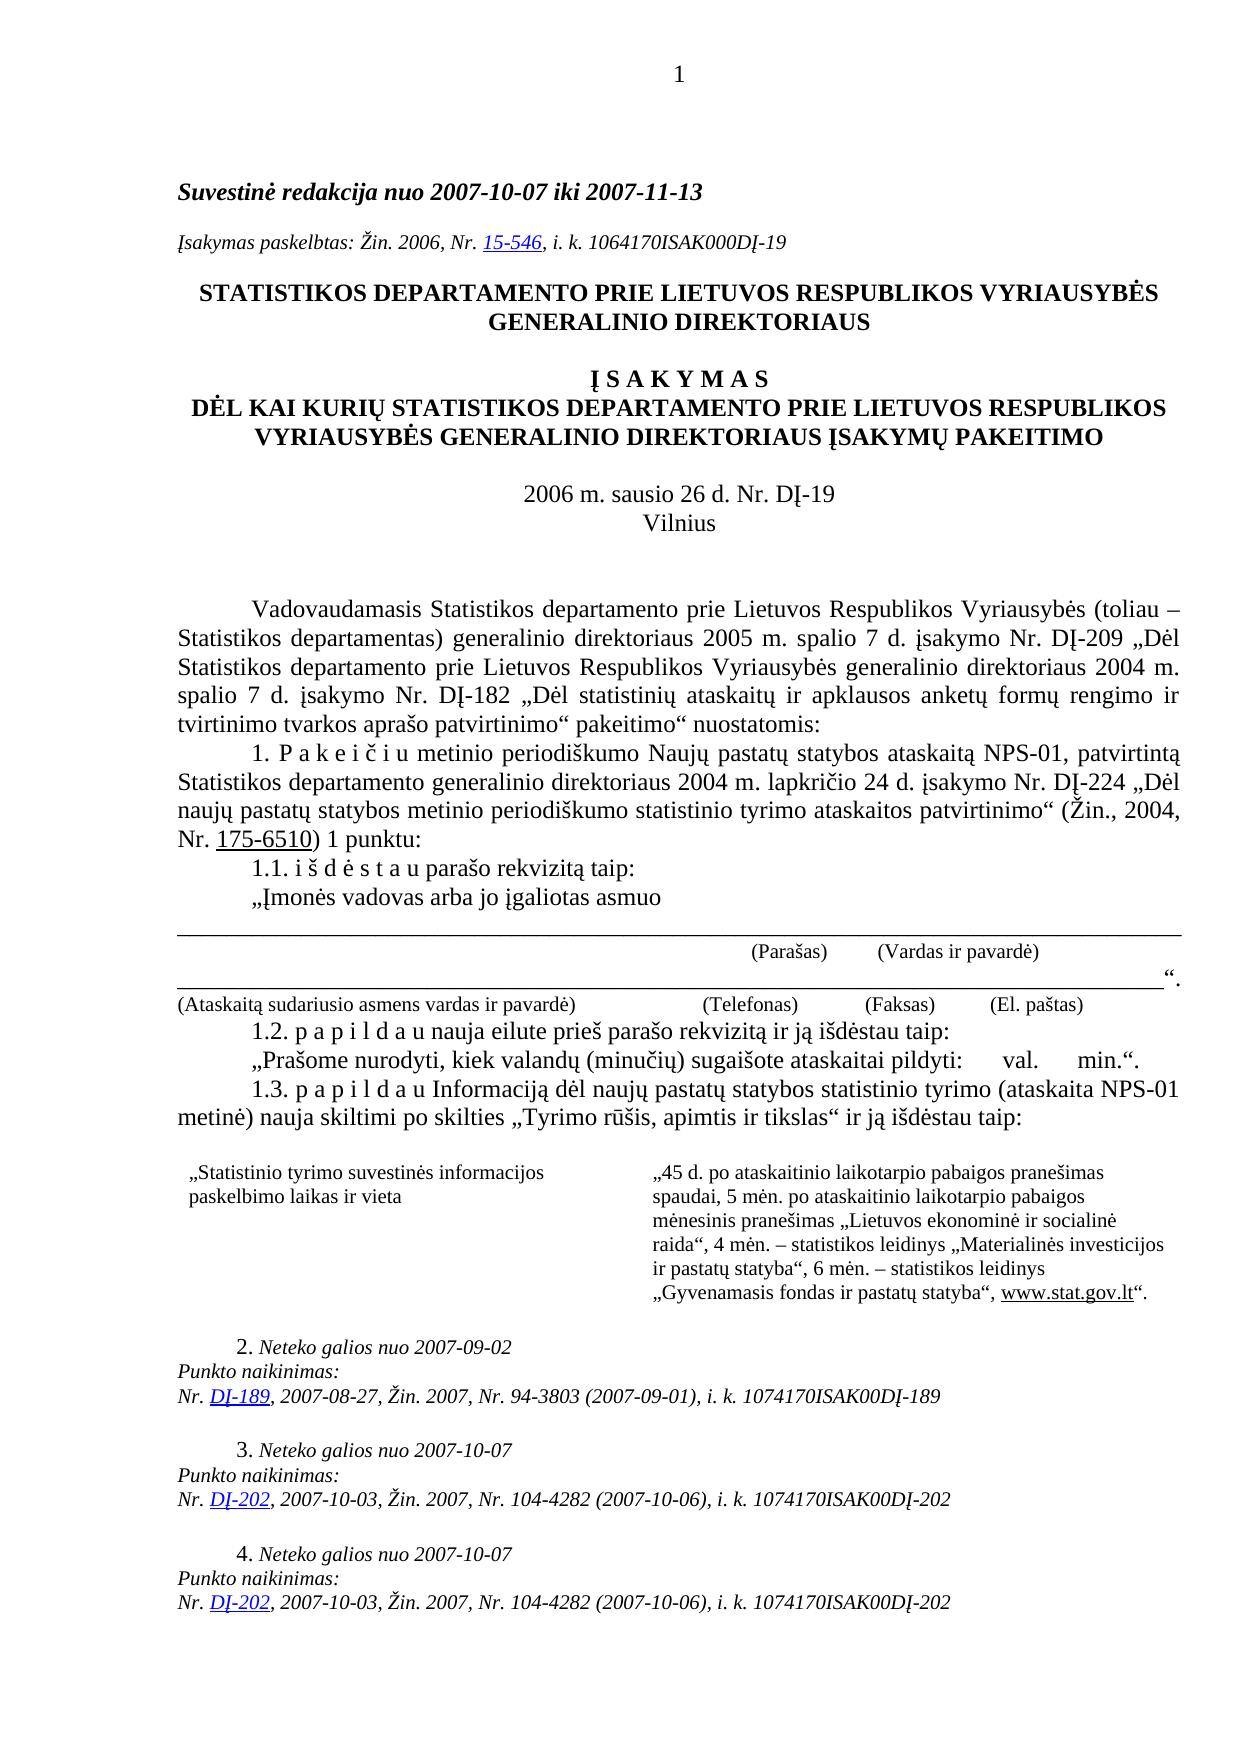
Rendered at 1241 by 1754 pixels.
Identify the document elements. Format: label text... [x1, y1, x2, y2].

text „Įmonės vadovas arba jo įgaliotas asmuo [177, 882, 1181, 911]
text DĖL KAI KURIŲ STATISTIKOS DEPARTAMENTO PRIE LIETUVOS RESPUBLIKOS VYRIAUSYBĖS GENERALINIO DIREKTORIAUS ĮSAKYMŲ PAKEITIMO [177, 393, 1181, 451]
text 1.2. papildau nauja eilute prieš parašo rekvizitą ir ją išdėstau taip: [177, 1016, 1181, 1045]
text 2006 m. sausio 26 d. Nr. DĮ-19 [177, 479, 1181, 508]
text Nr. DĮ-189, 2007-08-27, Žin. 2007, Nr. 94-3803 (2007-09-01), i. k. 1074170ISAK00DĮ-189 [177, 1383, 1181, 1408]
text 1.3. papildau Informaciją dėl naujų pastatų statybos statistinio tyrimo (ataskaita NPS-01 metinė) nauja skiltimi po skilties „Tyrimo rūšis, apimtis ir tikslas“ ir ją išdėstau taip: [177, 1074, 1181, 1131]
text Punkto naikinimas: [177, 1463, 1181, 1487]
text Vadovaudamasis Statistikos departamento prie Lietuvos Respublikos Vyriausybės (toliau – Statistikos departamentas) generalinio direktoriaus 2005 m. spalio 7 d. įsakymo Nr. DĮ-209 „Dėl Statistikos departamento prie Lietuvos Respublikos Vyriausybės generalinio direktoriaus 2004 m. spalio 7 d. įsakymo Nr. DĮ-182 „Dėl statistinių ataskaitų ir apklausos anketų formų rengimo ir tvirtinimo tvarkos aprašo patvirtinimo“ pakeitimo“ nuostatomis: [177, 594, 1181, 738]
text Įsakymas paskelbtas: Žin. 2006, Nr. 15-546, i. k. 1064170ISAK000DĮ-19 [177, 230, 1181, 254]
table_header „Statistinio tyrimo suvestinės informacijos paskelbimo laikas ir vieta [177, 1160, 641, 1304]
text Nr. DĮ-202, 2007-10-03, Žin. 2007, Nr. 104-4282 (2007-10-06), i. k. 1074170ISAK00DĮ-202 [177, 1487, 1181, 1511]
text Nr. DĮ-202, 2007-10-03, Žin. 2007, Nr. 104-4282 (2007-10-06), i. k. 1074170ISAK00DĮ-202 [177, 1590, 1181, 1614]
text 2. Neteko galios nuo 2007-09-02 [177, 1333, 1181, 1359]
text (Parašas) (Vardas ir pavardė) [677, 939, 1181, 963]
text „Prašome nurodyti, kiek valandų (minučių) sugaišote ataskaitai pildyti: val. min.“. [177, 1045, 1181, 1074]
text STATISTIKOS DEPARTAMENTO PRIE LIETUVOS RESPUBLIKOS VYRIAUSYBĖS GENERALINIO DIREKTORIAUS [177, 278, 1181, 336]
text Punkto naikinimas: [177, 1359, 1181, 1383]
text 1.1. išdėstau parašo rekvizitą taip: [177, 853, 1181, 882]
text Suvestinė redakcija nuo 2007-10-07 iki 2007-11-13 [177, 177, 1181, 206]
text Į S A K Y M A S [177, 364, 1181, 393]
text (Ataskaitą sudariusio asmens vardas ir pavardė) (Telefonas) (Faksas) (El. paštas) [177, 992, 1181, 1016]
text 4. Neteko galios nuo 2007-10-07 [177, 1539, 1181, 1566]
text 3. Neteko galios nuo 2007-10-07 [177, 1436, 1181, 1463]
text Punkto naikinimas: [177, 1566, 1181, 1590]
table_header „45 d. po ataskaitinio laikotarpio pabaigos pranešimas spaudai, 5 mėn. po ataskaitinio laikotarpio pabaigos mėnesinis pranešimas „Lietuvos ekonominė ir socialinė raida“, 4 mėn. – statistikos leidinys „Materialinės investicijos ir pastatų statyba“, 6 mėn. – statistikos leidinys „Gyvenamasis fondas ir pastatų statyba“, www.stat.gov.lt“. [641, 1160, 1181, 1304]
text Vilnius [177, 508, 1181, 537]
text “. [177, 963, 1181, 992]
text 1. Pakeičiu metinio periodiškumo Naujų pastatų statybos ataskaitą NPS-01, patvirtintą Statistikos departamento generalinio direktoriaus 2004 m. lapkričio 24 d. įsakymo Nr. DĮ-224 „Dėl naujų pastatų statybos metinio periodiškumo statistinio tyrimo ataskaitos patvirtinimo“ (Žin., 2004, Nr. 175-6510) 1 punktu: [177, 738, 1181, 853]
